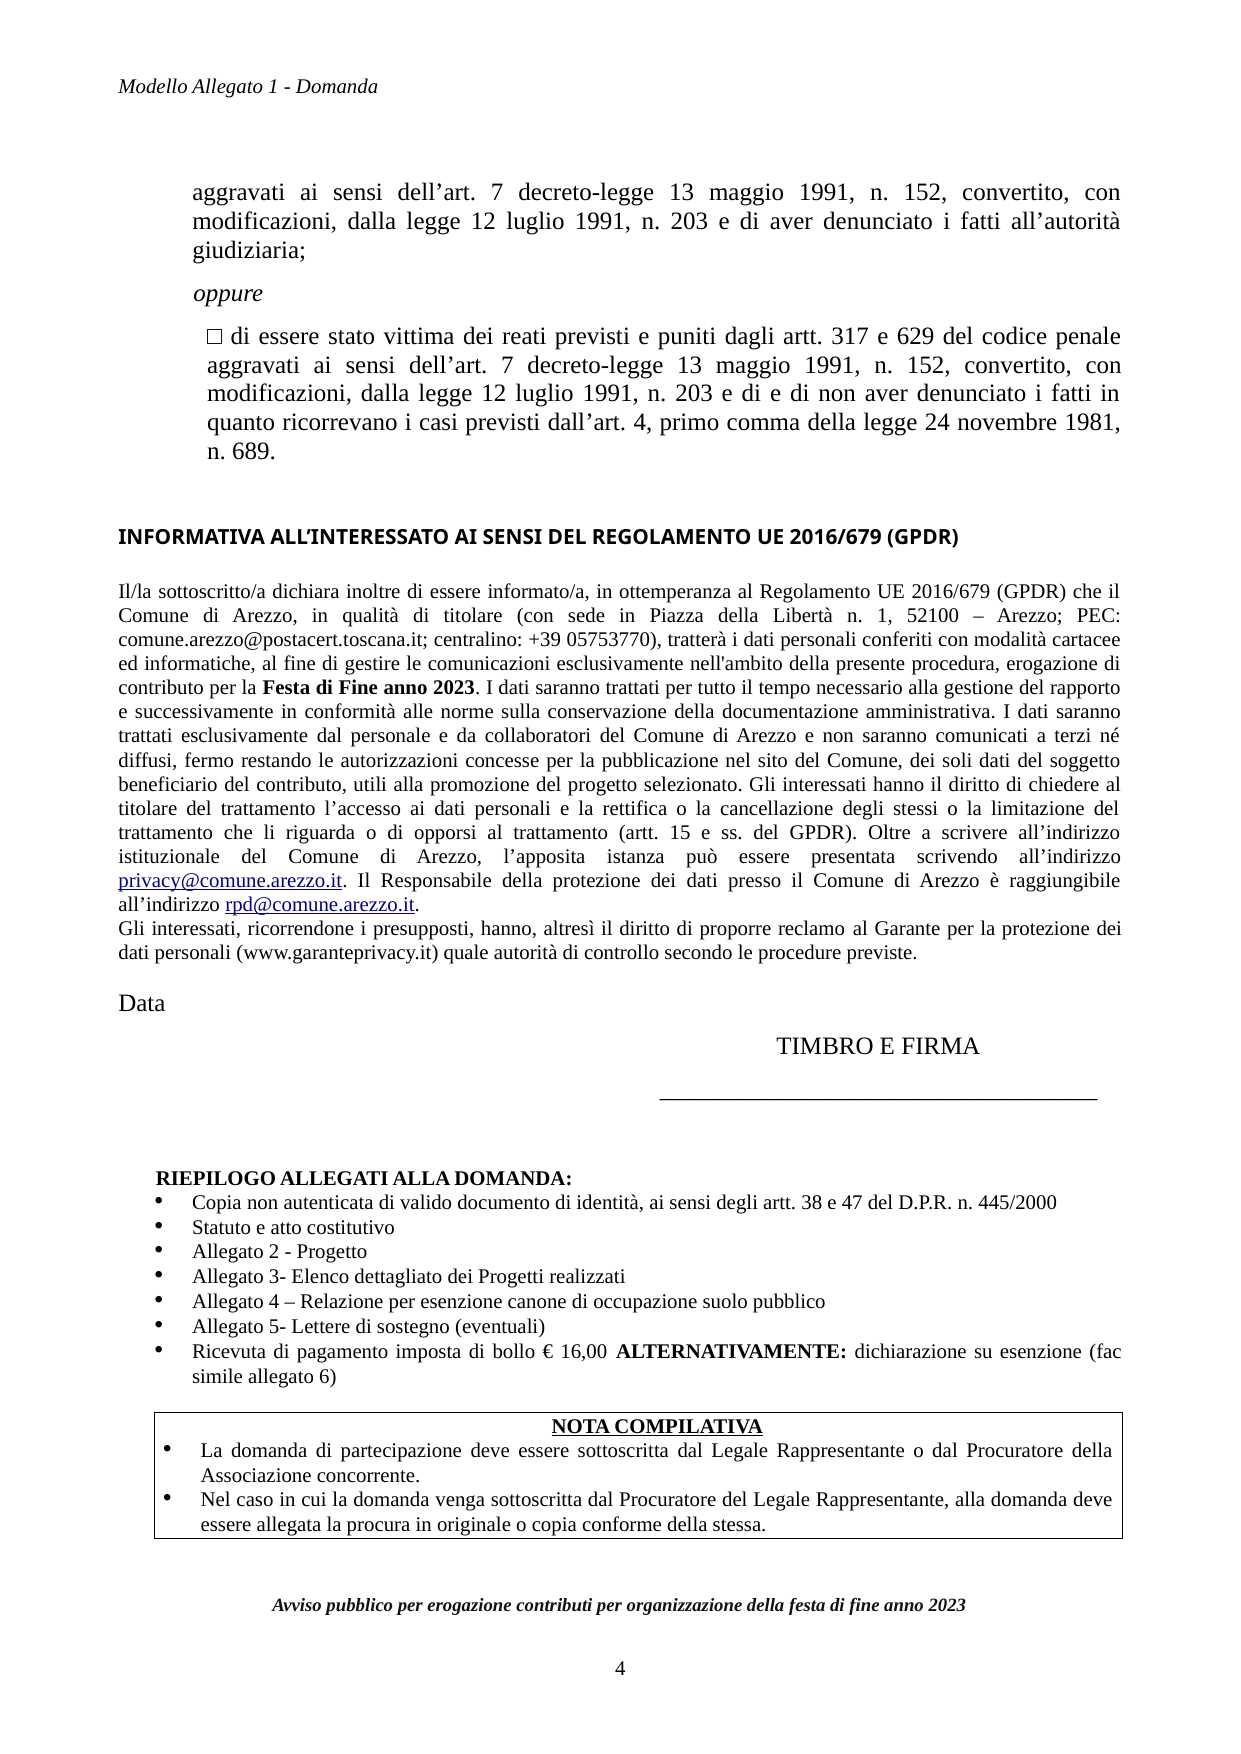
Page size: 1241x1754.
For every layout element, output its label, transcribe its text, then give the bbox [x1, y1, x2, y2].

list Ricevuta di pagamento imposta di bollo € 16,00 ALTERNATIVAMENTE: dichiarazione su esenzione (fac simile allegato 6) [154, 1339, 1122, 1388]
list Allegato 4 – Relazione per esenzione canone di occupazione suolo pubblico [154, 1289, 1122, 1314]
list Copia non autenticata di valido documento di identità, ai sensi degli artt. 38 e 47 del D.P.R. n. 445/2000 [154, 1190, 1122, 1214]
list Nel caso in cui la domanda venga sottoscritta dal Procuratore del Legale Rappresentante, alla domanda deve essere allegata la procura in originale o copia conforme della stessa. [155, 1485, 1122, 1538]
text □ di essere stato vittima dei reati previsti e puniti dagli artt. 317 e 629 del codice penale aggravati ai sensi dell’art. 7 decreto-legge 13 maggio 1991, n. 152, convertito, con modificazioni, dalla legge 12 luglio 1991, n. 203 e di e di non aver denunciato i fatti in quanto ricorrevano i casi previsti dall’art. 4, primo comma della legge 24 novembre 1981, n. 689. [207, 321, 1122, 465]
list La domanda di partecipazione deve essere sottoscritta dal Legale Rappresentante o dal Procuratore della Associazione concorrente. [155, 1436, 1122, 1485]
list Allegato 5- Lettere di sostegno (eventuali) [154, 1314, 1122, 1339]
list Statuto e atto costitutivo [154, 1214, 1122, 1239]
text oppure [118, 278, 1122, 307]
subtitle NOTA COMPILATIVA [155, 1413, 1122, 1436]
text ___________________________________ [634, 1074, 1122, 1103]
list Allegato 3- Elenco dettagliato dei Progetti realizzati [154, 1264, 1122, 1289]
text Data [118, 988, 1122, 1017]
text aggravati ai sensi dell’art. 7 decreto-legge 13 maggio 1991, n. 152, convertito, con modificazioni, dalla legge 12 luglio 1991, n. 203 e di aver denunciato i fatti all’autorità giudiziaria; [192, 177, 1122, 263]
text Il/la sottoscritto/a dichiara inoltre di essere informato/a, in ottemperanza al Regolamento UE 2016/679 (GPDR) che il Comune di Arezzo, in qualità di titolare (con sede in Piazza della Libertà n. 1, 52100 – Arezzo; PEC: comune.arezzo@postacert.toscana.it; centralino: +39 05753770), tratterà i dati personali conferiti con modalità cartacee ed informatiche, al fine di gestire le comunicazioni esclusivamente nell'ambito della presente procedura, erogazione di contributo per la Festa di Fine anno 2023. I dati saranno trattati per tutto il tempo necessario alla gestione del rapporto e successivamente in conformità alle norme sulla conservazione della documentazione amministrativa. I dati saranno trattati esclusivamente dal personale e da collaboratori del Comune di Arezzo e non saranno comunicati a terzi né diffusi, fermo restando le autorizzazioni concesse per la pubblicazione nel sito del Comune, dei soli dati del soggetto beneficiario del contributo, utili alla promozione del progetto selezionato. Gli interessati hanno il diritto di chiedere al titolare del trattamento l’accesso ai dati personali e la rettifica o la cancellazione degli stessi o la limitazione del trattamento che li riguarda o di opporsi al trattamento (artt. 15 e ss. del GPDR). Oltre a scrivere all’indirizzo istituzionale del Comune di Arezzo, l’apposita istanza può essere presentata scrivendo all’indirizzo privacy@comune.arezzo.it. Il Responsabile della protezione dei dati presso il Comune di Arezzo è raggiungibile all’indirizzo rpd@comune.arezzo.it. [118, 579, 1122, 916]
text Gli interessati, ricorrendone i presupposti, hanno, altresì il diritto di proporre reclamo al Garante per la protezione dei dati personali (www.garanteprivacy.it) quale autorità di controllo secondo le procedure previste. [118, 916, 1122, 964]
list Allegato 2 - Progetto [154, 1239, 1122, 1264]
text INFORMATIVA ALL’INTERESSATO AI SENSI DEL REGOLAMENTO UE 2016/679 (GPDR) [118, 522, 1122, 551]
text TIMBRO E FIRMA [634, 1031, 1122, 1060]
text RIEPILOGO ALLEGATI ALLA DOMANDA: [118, 1166, 1122, 1190]
